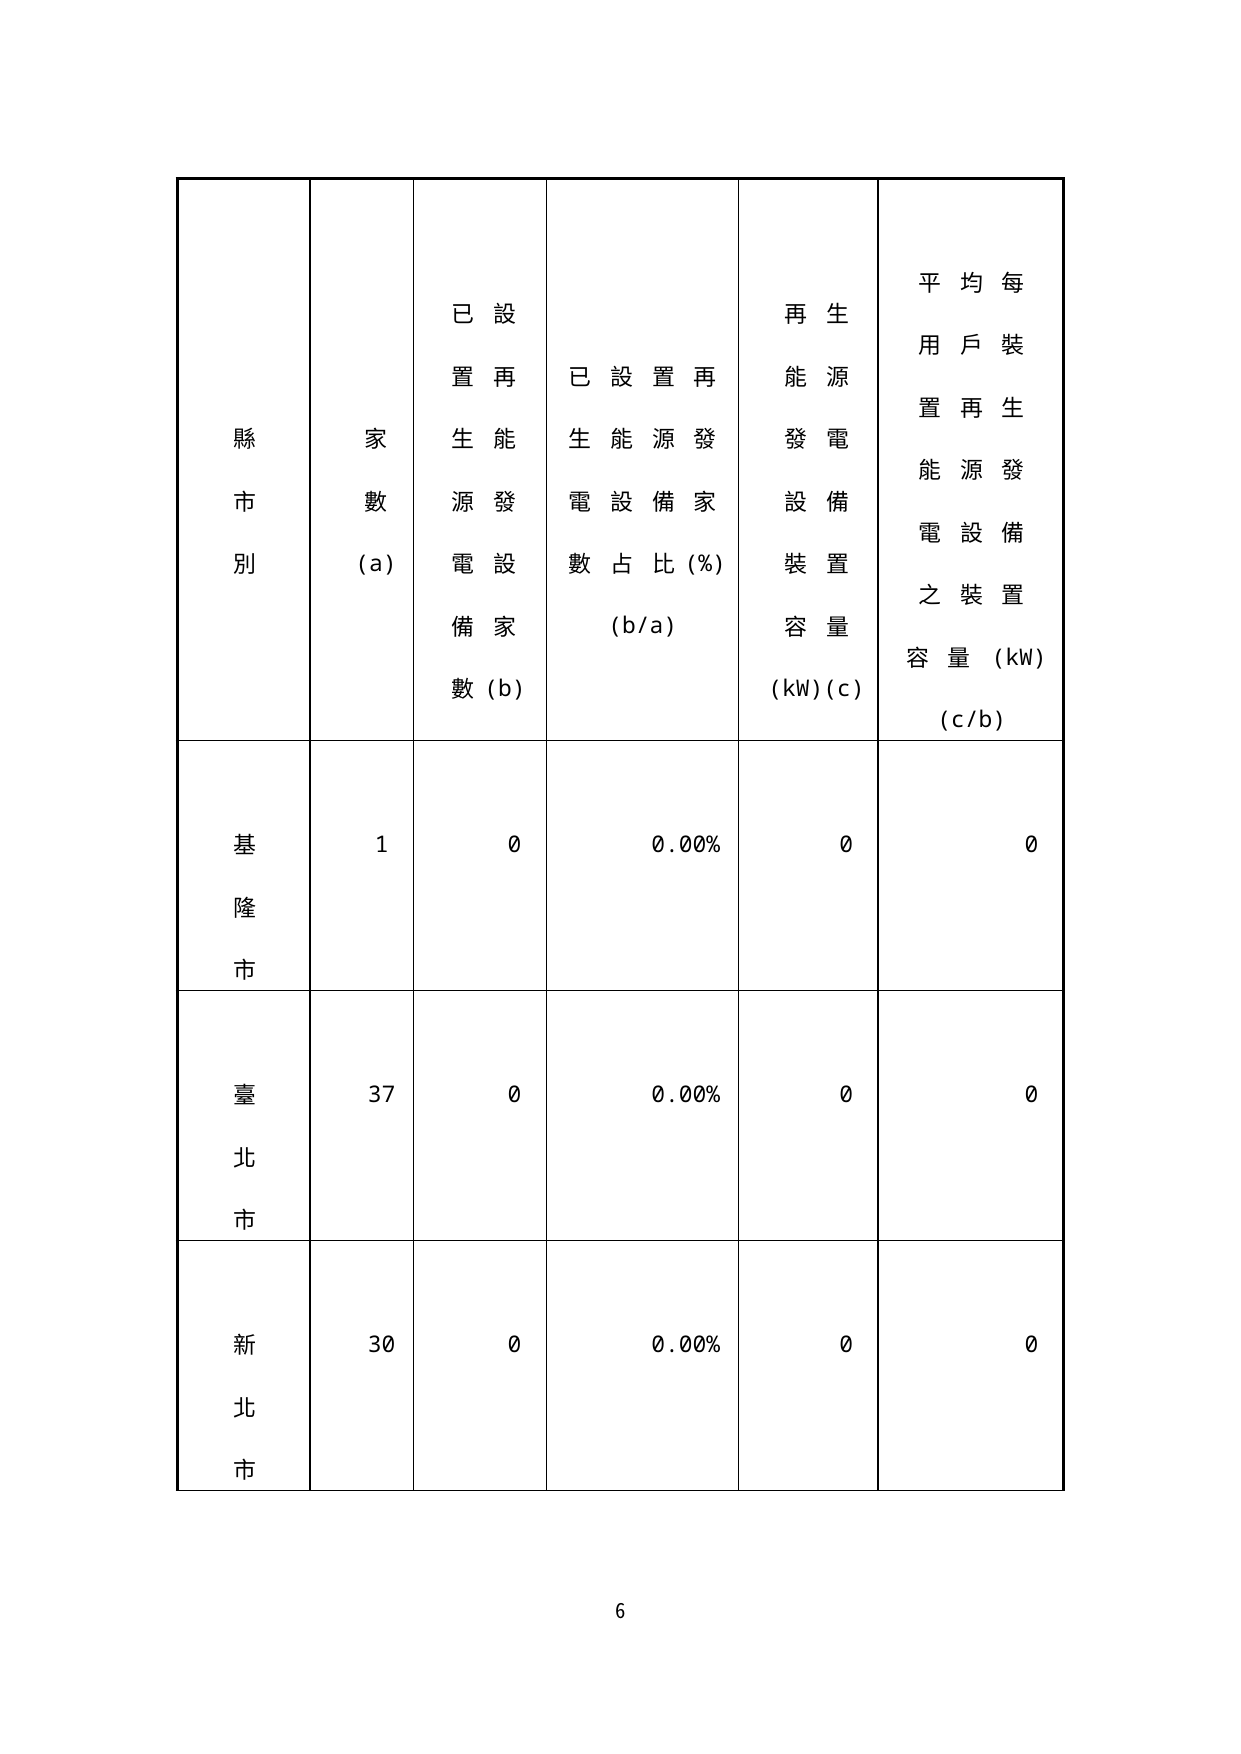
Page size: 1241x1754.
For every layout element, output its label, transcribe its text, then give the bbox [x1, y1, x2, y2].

table_header 已設置再生能源發電設備家數占比(%)(b/a) [547, 180, 738, 740]
table_cell 0 [739, 991, 877, 1240]
table_cell 0.00% [547, 991, 738, 1240]
table_cell 新北市 [179, 1241, 309, 1490]
table_cell 0 [414, 991, 546, 1240]
table_cell 0 [879, 991, 1062, 1240]
table_cell 0 [739, 741, 877, 990]
table_header 再生能源發電設備裝置容量(kW)(c) [739, 180, 877, 740]
table_cell 0 [414, 1241, 546, 1490]
table_cell 臺北市 [179, 991, 309, 1240]
table_header 縣市別 [179, 180, 309, 740]
table_cell 30 [311, 1241, 413, 1490]
table_cell 0 [739, 1241, 877, 1490]
table_cell 0.00% [547, 1241, 738, 1490]
table_cell 0 [879, 741, 1062, 990]
table_cell 0 [879, 1241, 1062, 1490]
table_cell 基隆市 [179, 741, 309, 990]
table_header 已設置再生能源發電設備家數(b) [414, 180, 546, 740]
table_header 家數(a) [311, 180, 413, 740]
table_cell 37 [311, 991, 413, 1240]
table_cell 1 [311, 741, 413, 990]
table_cell 0 [414, 741, 546, 990]
table_header 平均每用戶裝置再生能源發電設備之裝置容量(kW)(c/b) [879, 180, 1062, 740]
table_cell 0.00% [547, 741, 738, 990]
